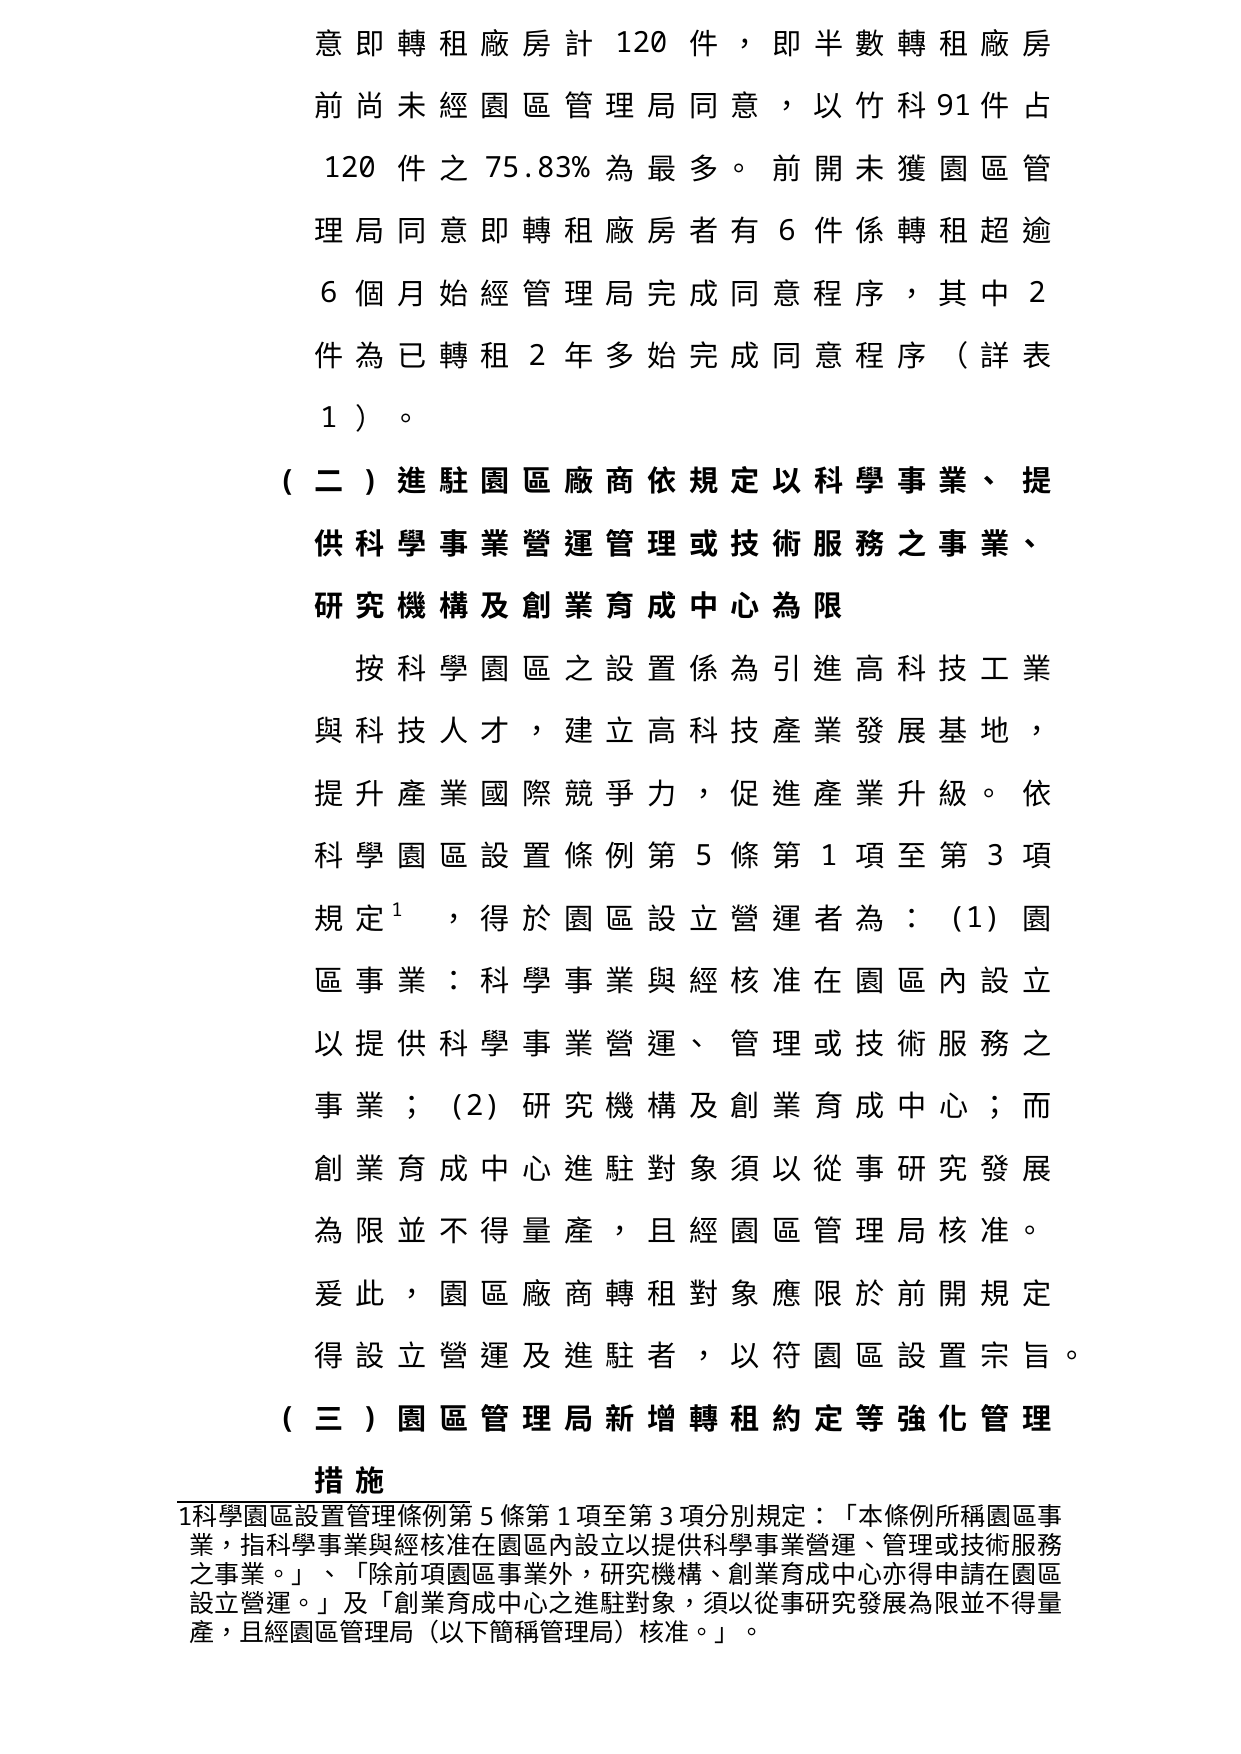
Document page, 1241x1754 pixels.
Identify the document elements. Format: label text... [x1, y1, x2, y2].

text (三)園區管理局新增轉租約定等強化管理措施 [242, 1375, 1058, 1500]
text 意即轉租廠房計120件，即半數轉租廠房前尚未經園區管理局同意，以竹科91件占120件之75.83%為最多。前開未獲園區管理局同意即轉租廠房者有6件係轉租超逾6個月始經管理局完成同意程序，其中2件為已轉租2年多始完成同意程序（詳表1）。 [271, 0, 1058, 437]
text 按科學園區之設置係為引進高科技工業與科技人才，建立高科技產業發展基地，提升產業國際競爭力，促進產業升級。依科學園區設置條例第5條第1項至第3項規定，得於園區設立營運者為：(1)園區事業：科學事業與經核准在園區內設立以提供科學事業營運、管理或技術服務之事業；(2)研究機構及創業育成中心；而創業育成中心進駐對象須以從事研究發展為限並不得量產，且經園區管理局核准。爰此，園區廠商轉租對象應限於前開規定得設立營運及進駐者，以符園區設置宗旨。 [271, 625, 1058, 1375]
text (二)進駐園區廠商依規定以科學事業、提供科學事業營運管理或技術服務之事業、研究機構及創業育成中心為限 [242, 437, 1058, 625]
text 科學園區設置管理條例第5條第1項至第3項分別規定：「本條例所稱園區事業，指科學事業與經核准在園區內設立以提供科學事業營運、管理或技術服務之事業。」、「除前項園區事業外，研究機構、創業育成中心亦得申請在園區設立營運。」及「創業育成中心之進駐對象，須以從事研究發展為限並不得量產，且經園區管理局（以下簡稱管理局）核准。」。 [177, 1502, 1063, 1648]
